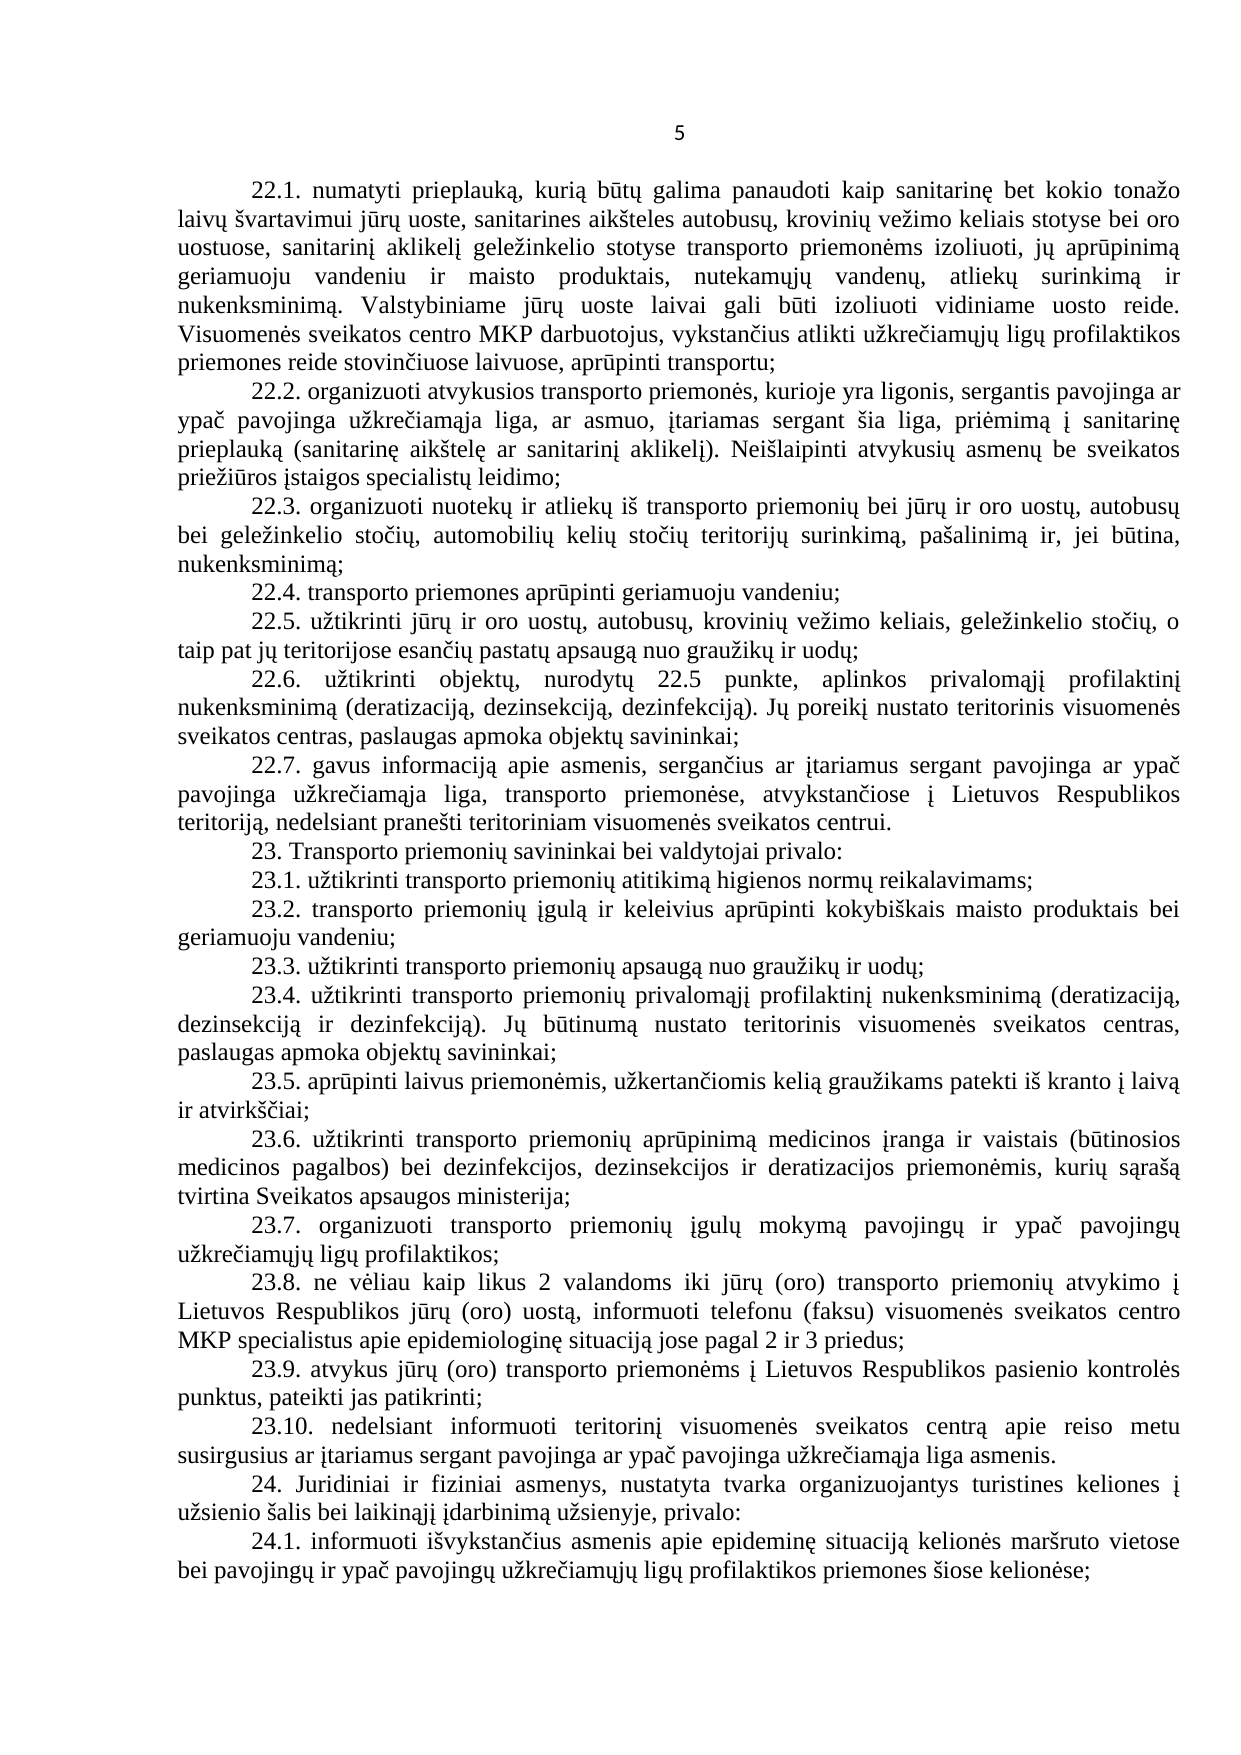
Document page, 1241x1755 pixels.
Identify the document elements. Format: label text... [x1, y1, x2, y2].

text 24. Juridiniai ir fiziniai asmenys, nustatyta tvarka organizuojantys turistines keliones į užsienio šalis bei laikinąjį įdarbinimą užsienyje, privalo: [177, 1469, 1181, 1526]
text 23.10. nedelsiant informuoti teritorinį visuomenės sveikatos centrą apie reiso metu susirgusius ar įtariamus sergant pavojinga ar ypač pavojinga užkrečiamąja liga asmenis. [177, 1411, 1181, 1469]
text 23. Transporto priemonių savininkai bei valdytojai privalo: [177, 836, 1181, 865]
text 22.4. transporto priemones aprūpinti geriamuoju vandeniu; [177, 577, 1181, 606]
text 23.5. aprūpinti laivus priemonėmis, užkertančiomis kelią graužikams patekti iš kranto į laivą ir atvirkščiai; [177, 1066, 1181, 1124]
text 22.3. organizuoti nuotekų ir atliekų iš transporto priemonių bei jūrų ir oro uostų, autobusų bei geležinkelio stočių, automobilių kelių stočių teritorijų surinkimą, pašalinimą ir, jei būtina, nukenksminimą; [177, 491, 1181, 577]
text 23.1. užtikrinti transporto priemonių atitikimą higienos normų reikalavimams; [177, 865, 1181, 894]
text 23.9. atvykus jūrų (oro) transporto priemonėms į Lietuvos Respublikos pasienio kontrolės punktus, pateikti jas patikrinti; [177, 1354, 1181, 1411]
text 23.2. transporto priemonių įgulą ir keleivius aprūpinti kokybiškais maisto produktais bei geriamuoju vandeniu; [177, 894, 1181, 951]
text 23.7. organizuoti transporto priemonių įgulų mokymą pavojingų ir ypač pavojingų užkrečiamųjų ligų profilaktikos; [177, 1210, 1181, 1267]
text 22.7. gavus informaciją apie asmenis, sergančius ar įtariamus sergant pavojinga ar ypač pavojinga užkrečiamąja liga, transporto priemonėse, atvykstančiose į Lietuvos Respublikos teritoriją, nedelsiant pranešti teritoriniam visuomenės sveikatos centrui. [177, 750, 1181, 836]
text 24.1. informuoti išvykstančius asmenis apie epideminę situaciją kelionės maršruto vietose bei pavojingų ir ypač pavojingų užkrečiamųjų ligų profilaktikos priemones šiose kelionėse; [177, 1526, 1181, 1584]
text 22.5. užtikrinti jūrų ir oro uostų, autobusų, krovinių vežimo keliais, geležinkelio stočių, o taip pat jų teritorijose esančių pastatų apsaugą nuo graužikų ir uodų; [177, 606, 1181, 664]
text 23.6. užtikrinti transporto priemonių aprūpinimą medicinos įranga ir vaistais (būtinosios medicinos pagalbos) bei dezinfekcijos, dezinsekcijos ir deratizacijos priemonėmis, kurių sąrašą tvirtina Sveikatos apsaugos ministerija; [177, 1124, 1181, 1210]
text 22.6. užtikrinti objektų, nurodytų 22.5 punkte, aplinkos privalomąjį profilaktinį nukenksminimą (deratizaciją, dezinsekciją, dezinfekciją). Jų poreikį nustato teritorinis visuomenės sveikatos centras, paslaugas apmoka objektų savininkai; [177, 664, 1181, 750]
text 23.3. užtikrinti transporto priemonių apsaugą nuo graužikų ir uodų; [177, 951, 1181, 980]
text 22.2. organizuoti atvykusios transporto priemonės, kurioje yra ligonis, sergantis pavojinga ar ypač pavojinga užkrečiamąja liga, ar asmuo, įtariamas sergant šia liga, priėmimą į sanitarinę prieplauką (sanitarinę aikštelę ar sanitarinį aklikelį). Neišlaipinti atvykusių asmenų be sveikatos priežiūros įstaigos specialistų leidimo; [177, 376, 1181, 491]
text 23.4. užtikrinti transporto priemonių privalomąjį profilaktinį nukenksminimą (deratizaciją, dezinsekciją ir dezinfekciją). Jų būtinumą nustato teritorinis visuomenės sveikatos centras, paslaugas apmoka objektų savininkai; [177, 980, 1181, 1066]
text 23.8. ne vėliau kaip likus 2 valandoms iki jūrų (oro) transporto priemonių atvykimo į Lietuvos Respublikos jūrų (oro) uostą, informuoti telefonu (faksu) visuomenės sveikatos centro MKP specialistus apie epidemiologinę situaciją jose pagal 2 ir 3 priedus; [177, 1267, 1181, 1354]
text 22.1. numatyti prieplauką, kurią būtų galima panaudoti kaip sanitarinę bet kokio tonažo laivų švartavimui jūrų uoste, sanitarines aikšteles autobusų, krovinių vežimo keliais stotyse bei oro uostuose, sanitarinį aklikelį geležinkelio stotyse transporto priemonėms izoliuoti, jų aprūpinimą geriamuoju vandeniu ir maisto produktais, nutekamųjų vandenų, atliekų surinkimą ir nukenksminimą. Valstybiniame jūrų uoste laivai gali būti izoliuoti vidiniame uosto reide. Visuomenės sveikatos centro MKP darbuotojus, vykstančius atlikti užkrečiamųjų ligų profilaktikos priemones reide stovinčiuose laivuose, aprūpinti transportu; [177, 175, 1181, 376]
